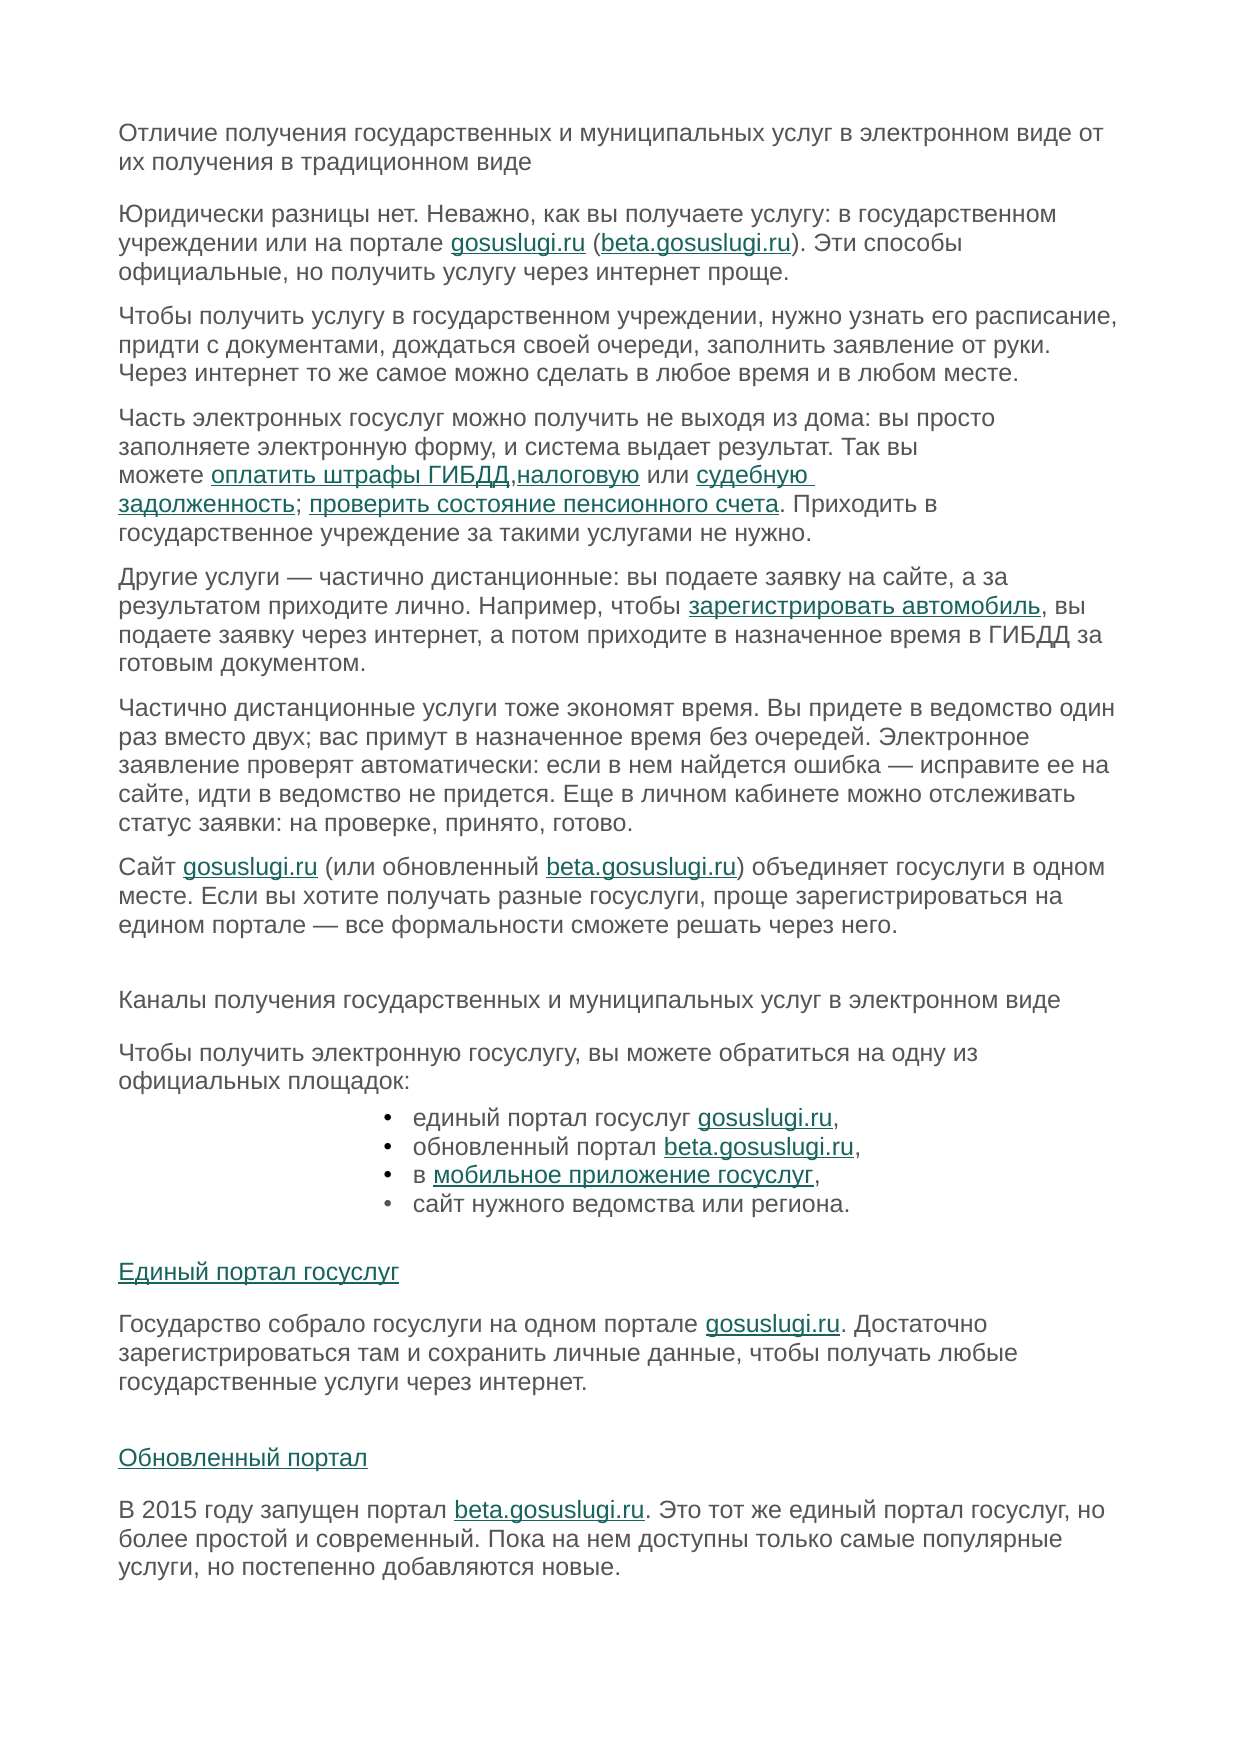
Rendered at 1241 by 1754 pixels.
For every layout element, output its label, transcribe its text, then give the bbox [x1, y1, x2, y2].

text Частично дистанционные услуги тоже экономят время. Вы придете в ведомство один раз вместо двух; вас примут в назначенное время без очередей. Электронное заявление проверят автоматически: если в нем найдется ошибка — исправите ее на сайте, идти в ведомство не придется. Еще в личном кабинете можно отслеживать статус заявки: на проверке, принято, готово. [118, 693, 1122, 837]
text Государство собрало госуслуги на одном портале gosuslugi.ru. Достаточно зарегистрироваться там и сохранить личные данные, чтобы получать любые государственные услуги через интернет. [118, 1309, 1122, 1396]
text Часть электронных госуслуг можно получить не выходя из дома: вы просто заполняете электронную форму, и система выдает результат. Так вы можете оплатить штрафы ГИБДД,налоговую или судебную задолженность; проверить состояние пенсионного счета. Приходить в государственное учреждение за такими услугами не нужно. [118, 403, 1122, 547]
subtitle единый портал госуслуг gosuslugi.ru, [383, 1103, 1122, 1132]
text Сайт gosuslugi.ru (или обновленный beta.gosuslugi.ru) объединяет госуслуги в одном месте. Если вы хотите получать разные госуслуги, проще зарегистрироваться на едином портале — все формальности сможете решать через него. [118, 852, 1122, 938]
subtitle Единый портал госуслуг [118, 1257, 1122, 1286]
text Другие услуги — частично дистанционные: вы подаете заявку на сайте, а за результатом приходите лично. Например, чтобы зарегистрировать автомобиль, вы подаете заявку через интернет, а потом приходите в назначенное время в ГИБДД за готовым документом. [118, 562, 1122, 677]
subtitle обновленный портал beta.gosuslugi.ru, [383, 1132, 1122, 1161]
subtitle Отличие получения государственных и муниципальных услуг в электронном виде от их получения в традиционном виде [118, 118, 1122, 176]
subtitle сайт нужного ведомства или региона. [383, 1189, 1122, 1218]
subtitle Каналы получения государственных и муниципальных услуг в электронном виде [118, 985, 1122, 1014]
text В 2015 году запущен портал beta.gosuslugi.ru. Это тот же единый портал госуслуг, но более простой и современный. Пока на нем доступны только самые популярные услуги, но постепенно добавляются новые. [118, 1495, 1122, 1581]
text Юридически разницы нет. Неважно, как вы получаете услугу: в государственном учреждении или на портале gosuslugi.ru (beta.gosuslugi.ru). Эти способы официальные, но получить услугу через интернет проще. [118, 199, 1122, 285]
text Чтобы получить электронную госуслугу, вы можете обратиться на одну из официальных площадок: [118, 1037, 1122, 1095]
subtitle Обновленный портал [118, 1443, 1122, 1471]
subtitle в мобильное приложение госуслуг, [383, 1161, 1122, 1189]
text Чтобы получить услугу в государственном учреждении, нужно узнать его расписание, придти с документами, дождаться своей очереди, заполнить заявление от руки. Через интернет то же самое можно сделать в любое время и в любом месте. [118, 301, 1122, 387]
